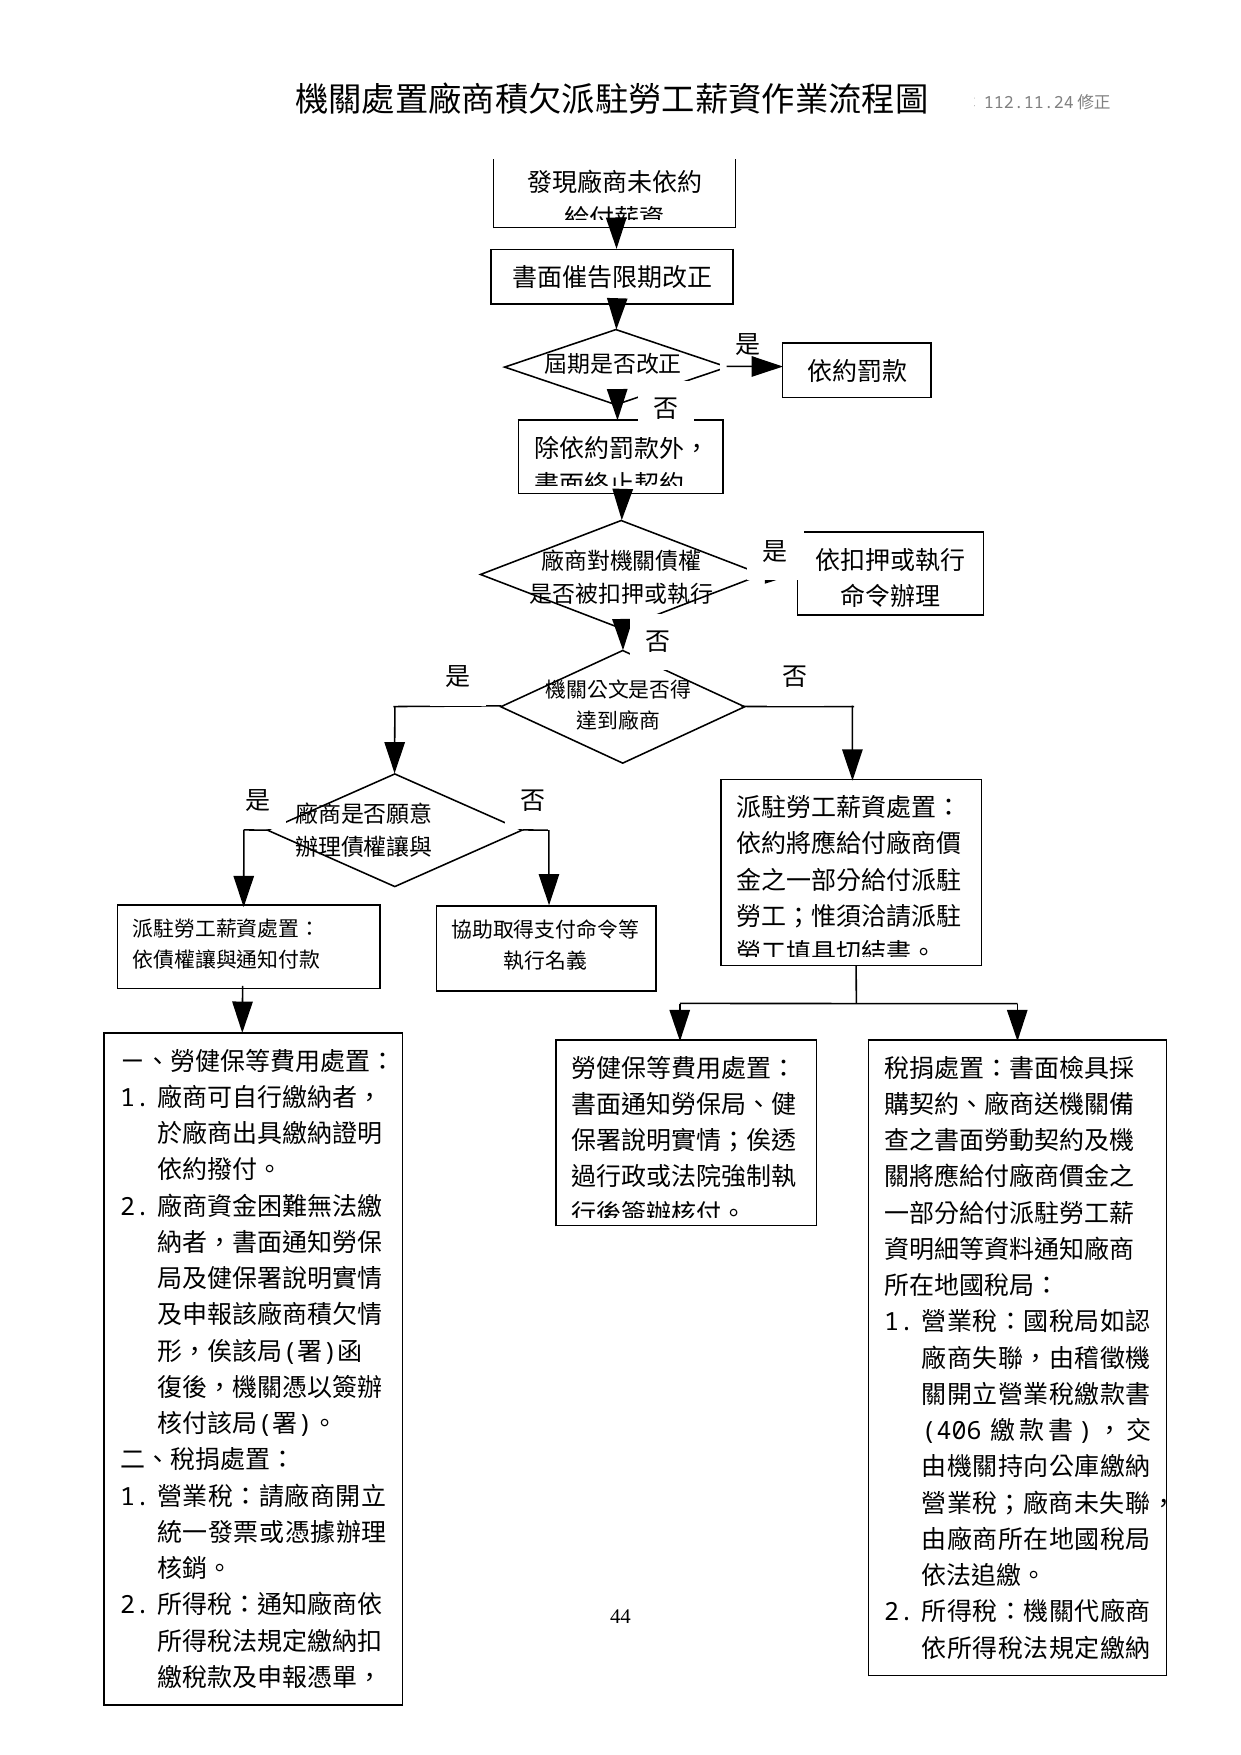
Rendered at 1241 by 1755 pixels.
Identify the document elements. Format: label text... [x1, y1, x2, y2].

text 依約將應給付廠商價金之一部分給付派駐勞工；惟須洽請派駐勞工填具切結書。 [737, 824, 966, 957]
text 是 [762, 531, 789, 567]
list 所得稅：通知廠商依所得稅法規定繳納扣繳稅款及申報憑單，並副知廠商所在地國稅局。 [120, 1585, 387, 1697]
text 是 [245, 781, 271, 817]
text 否 [520, 781, 546, 817]
list 所得稅：機關代廠商依所得稅法規定繳納扣繳稅款及申報憑單。 [884, 1592, 1151, 1667]
list 廠商資金困難無法繳納者，書面通知勞保局及健保署說明實情及申報該廠商積欠情形，俟該局(署)函復後，機關憑以簽辦核付該局(署)。 [120, 1186, 387, 1440]
list 營業稅：請廠商開立統一發票或憑據辦理核銷。 [120, 1476, 387, 1585]
text 除依約罰款外， [534, 428, 707, 464]
text 是 [735, 325, 762, 361]
text 給付薪資 [509, 199, 719, 219]
text 二、稅捐處置： [120, 1440, 387, 1476]
text 勞健保等費用處置： [571, 1048, 801, 1084]
text 書面終止契約 [534, 464, 707, 485]
text 是 [445, 657, 471, 693]
text 派駐勞工薪資處置： [737, 788, 966, 824]
text 依扣押或執行命令辦理 [813, 540, 968, 607]
text 否 [782, 657, 809, 693]
list 廠商可自行繳納者，於廠商出具繳納證明依約撥付。 [120, 1077, 387, 1186]
text 發現廠商未依約 [509, 163, 719, 199]
text 否 [645, 621, 671, 658]
text ㄧ、勞健保等費用處置： [120, 1041, 387, 1077]
text 機關處置廠商積欠派駐勞工薪資作業流程圖 [295, 72, 959, 121]
list 營業稅：國稅局如認廠商失聯，由稽徵機關開立營業稅繳款書(406繳款書)，交由機關持向公庫繳納營業稅；廠商未失聯，由廠商所在地國稅局依法追繳。 [884, 1302, 1151, 1592]
text 否 [653, 389, 679, 425]
text 依約罰款 [798, 351, 915, 387]
text 書面催告限期改正 [506, 257, 717, 294]
text 書面通知勞保局、健保署說明實情；俟透過行政或法院強制執行後簽辦核付。 [571, 1084, 801, 1217]
text 稅捐處置：書面檢具採購契約、廠商送機關備查之書面勞動契約及機關將應給付廠商價金之一部分給付派駐勞工薪資明細等資料通知廠商所在地國稅局： [884, 1048, 1151, 1302]
